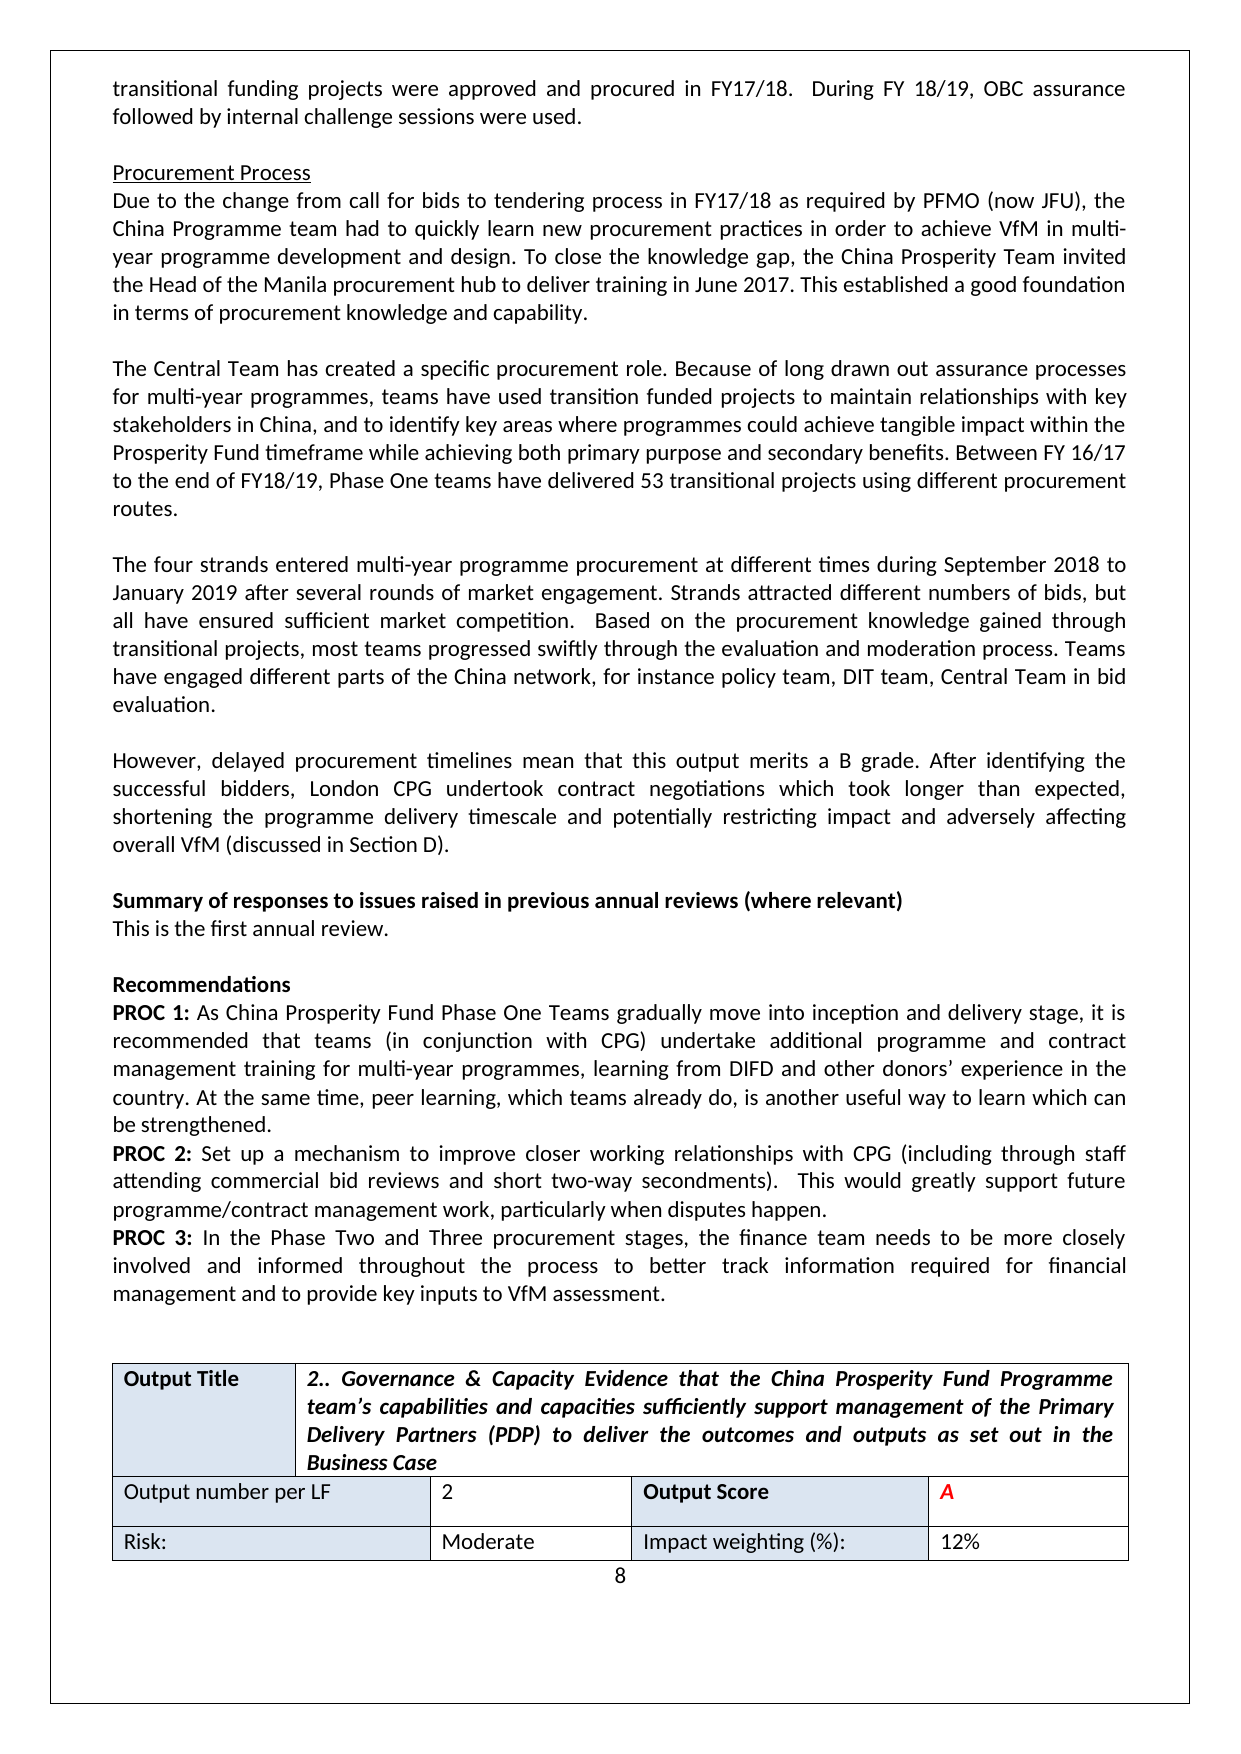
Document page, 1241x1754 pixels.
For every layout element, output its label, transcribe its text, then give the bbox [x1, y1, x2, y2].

text Procurement Process [112, 158, 1128, 186]
text Summary of responses to issues raised in previous annual reviews (where relevant) [112, 886, 1128, 914]
table_cell Output Score [632, 1477, 928, 1526]
text However, delayed procurement timelines mean that this output merits a B grade. After identifying the successful bidders, London CPG undertook contract negotiations which took longer than expected, shortening the programme delivery timescale and potentially restricting impact and adversely affecting overall VfM (discussed in Section D). [112, 746, 1128, 858]
table_header 2.. Governance & Capacity Evidence that the China Prosperity Fund Programme team’s capabilities and capacities sufficiently support management of the Primary Delivery Partners (PDP) to deliver the outcomes and outputs as set out in the Business Case [296, 1364, 1128, 1476]
text transitional funding projects were approved and procured in FY17/18. During FY 18/19, OBC assurance followed by internal challenge sessions were used. [112, 74, 1128, 130]
text PROC 3: In the Phase Two and Three procurement stages, the finance team needs to be more closely involved and informed throughout the process to better track information required for financial management and to provide key inputs to VfM assessment. [112, 1223, 1128, 1307]
table_cell 2 [431, 1477, 631, 1526]
table_header Output Title [113, 1364, 295, 1476]
table_cell Moderate [431, 1527, 631, 1560]
table_cell Impact weighting (%): [632, 1527, 928, 1560]
text This is the first annual review. [112, 914, 1128, 942]
text The four strands entered multi-year programme procurement at different times during September 2018 to January 2019 after several rounds of market engagement. Strands attracted different numbers of bids, but all have ensured sufficient market competition. Based on the procurement knowledge gained through transitional projects, most teams progressed swiftly through the evaluation and moderation process. Teams have engaged different parts of the China network, for instance policy team, DIT team, Central Team in bid evaluation. [112, 550, 1128, 718]
text PROC 1: As China Prosperity Fund Phase One Teams gradually move into inception and delivery stage, it is recommended that teams (in conjunction with CPG) undertake additional programme and contract management training for multi-year programmes, learning from DIFD and other donors’ experience in the country. At the same time, peer learning, which teams already do, is another useful way to learn which can be strengthened. [112, 998, 1128, 1139]
table_cell Risk: [113, 1527, 430, 1560]
table_cell A [929, 1477, 1128, 1526]
text The Central Team has created a specific procurement role. Because of long drawn out assurance processes for multi-year programmes, teams have used transition funded projects to maintain relationships with key stakeholders in China, and to identify key areas where programmes could achieve tangible impact within the Prosperity Fund timeframe while achieving both primary purpose and secondary benefits. Between FY 16/17 to the end of FY18/19, Phase One teams have delivered 53 transitional projects using different procurement routes. [112, 354, 1128, 522]
table_cell Output number per LF [113, 1477, 430, 1526]
table_cell 12% [929, 1527, 1128, 1560]
text PROC 2: Set up a mechanism to improve closer working relationships with CPG (including through staff attending commercial bid reviews and short two-way secondments). This would greatly support future programme/contract management work, particularly when disputes happen. [112, 1139, 1128, 1223]
text Recommendations [112, 971, 1128, 998]
text Due to the change from call for bids to tendering process in FY17/18 as required by PFMO (now JFU), the China Programme team had to quickly learn new procurement practices in order to achieve VfM in multi-year programme development and design. To close the knowledge gap, the China Prosperity Team invited the Head of the Manila procurement hub to deliver training in June 2017. This established a good foundation in terms of procurement knowledge and capability. [112, 186, 1128, 326]
